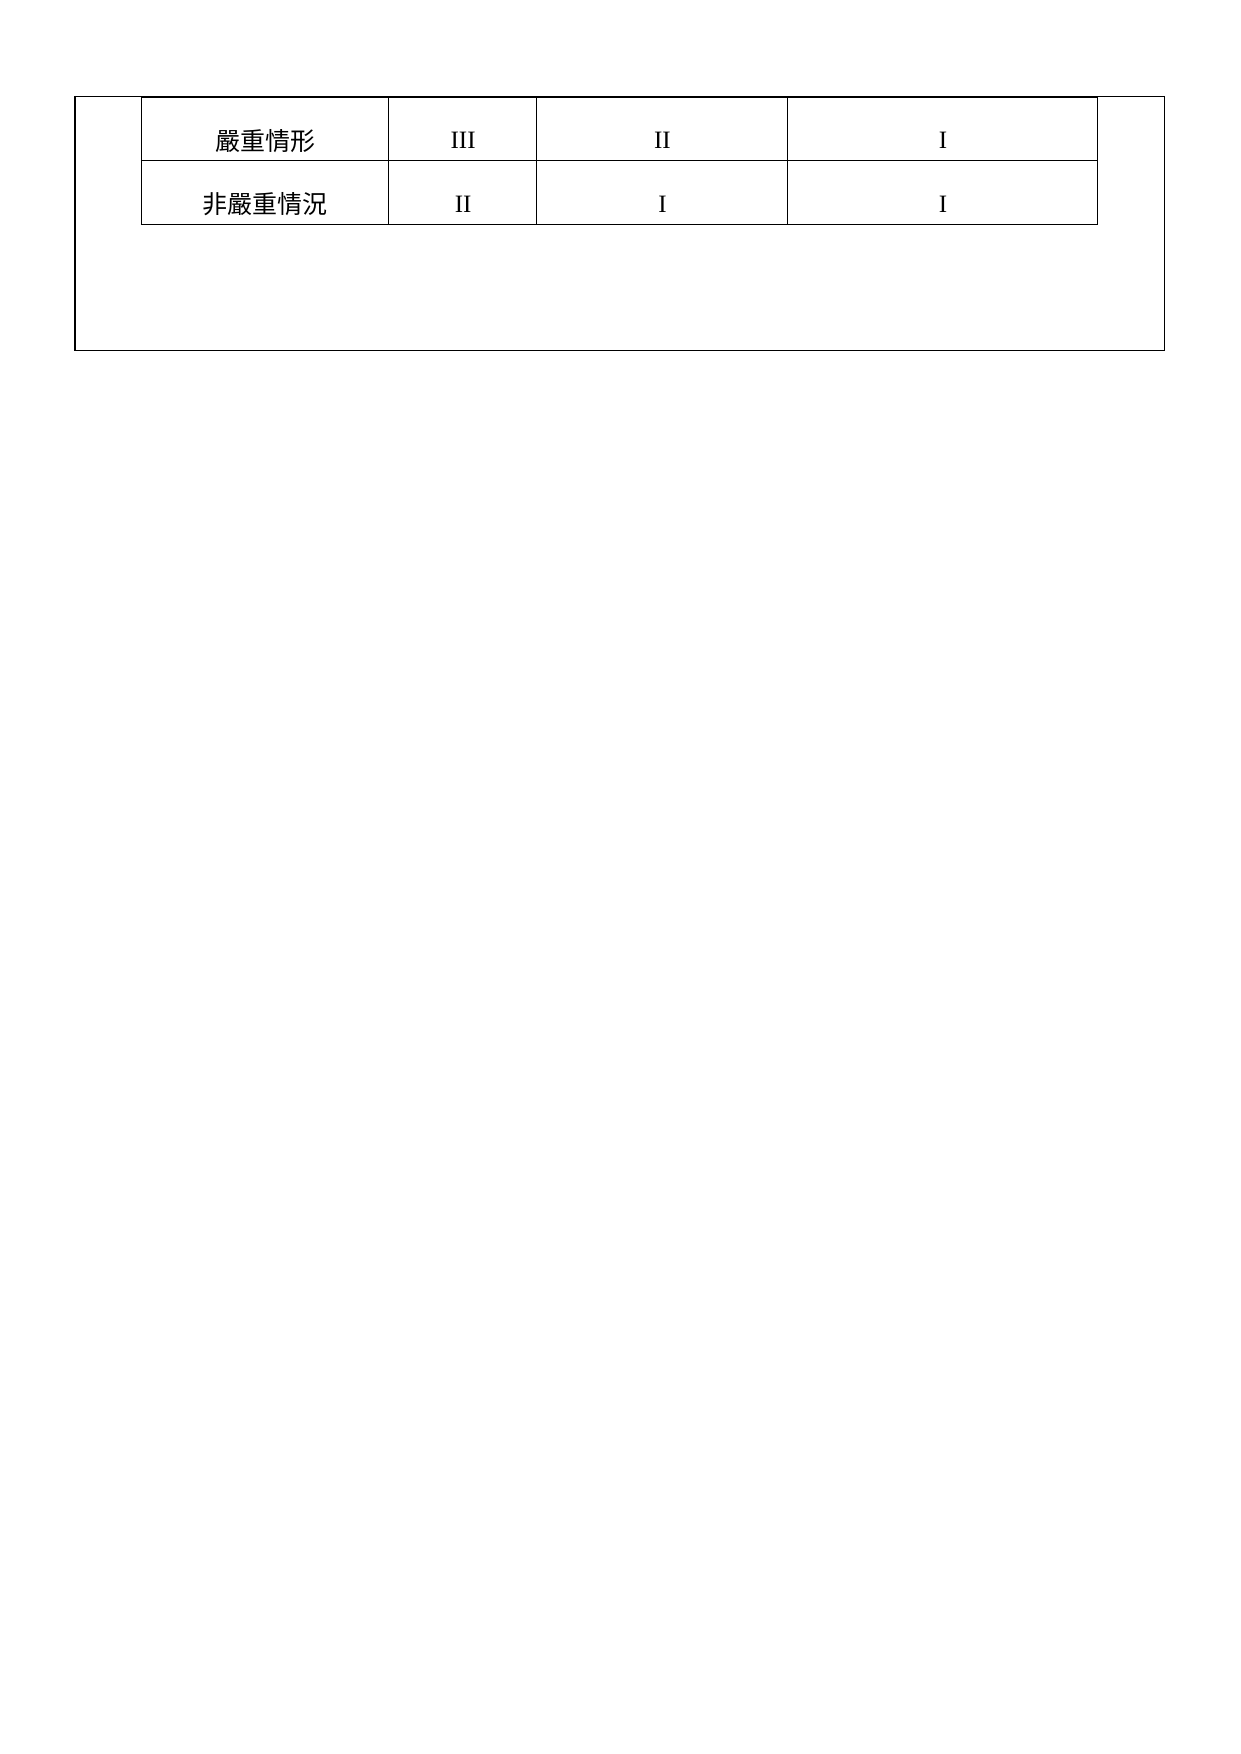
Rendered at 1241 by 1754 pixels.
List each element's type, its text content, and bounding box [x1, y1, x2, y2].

table_cell I [788, 98, 1097, 160]
table_cell III [389, 98, 536, 160]
table_cell I [537, 161, 787, 224]
table_cell 嚴重情形 [142, 98, 388, 160]
table_cell I [788, 161, 1097, 224]
table_cell 非嚴重情況 [142, 161, 388, 224]
table_cell II [537, 98, 787, 160]
table_cell [76, 97, 1164, 350]
table_cell II [389, 161, 536, 224]
